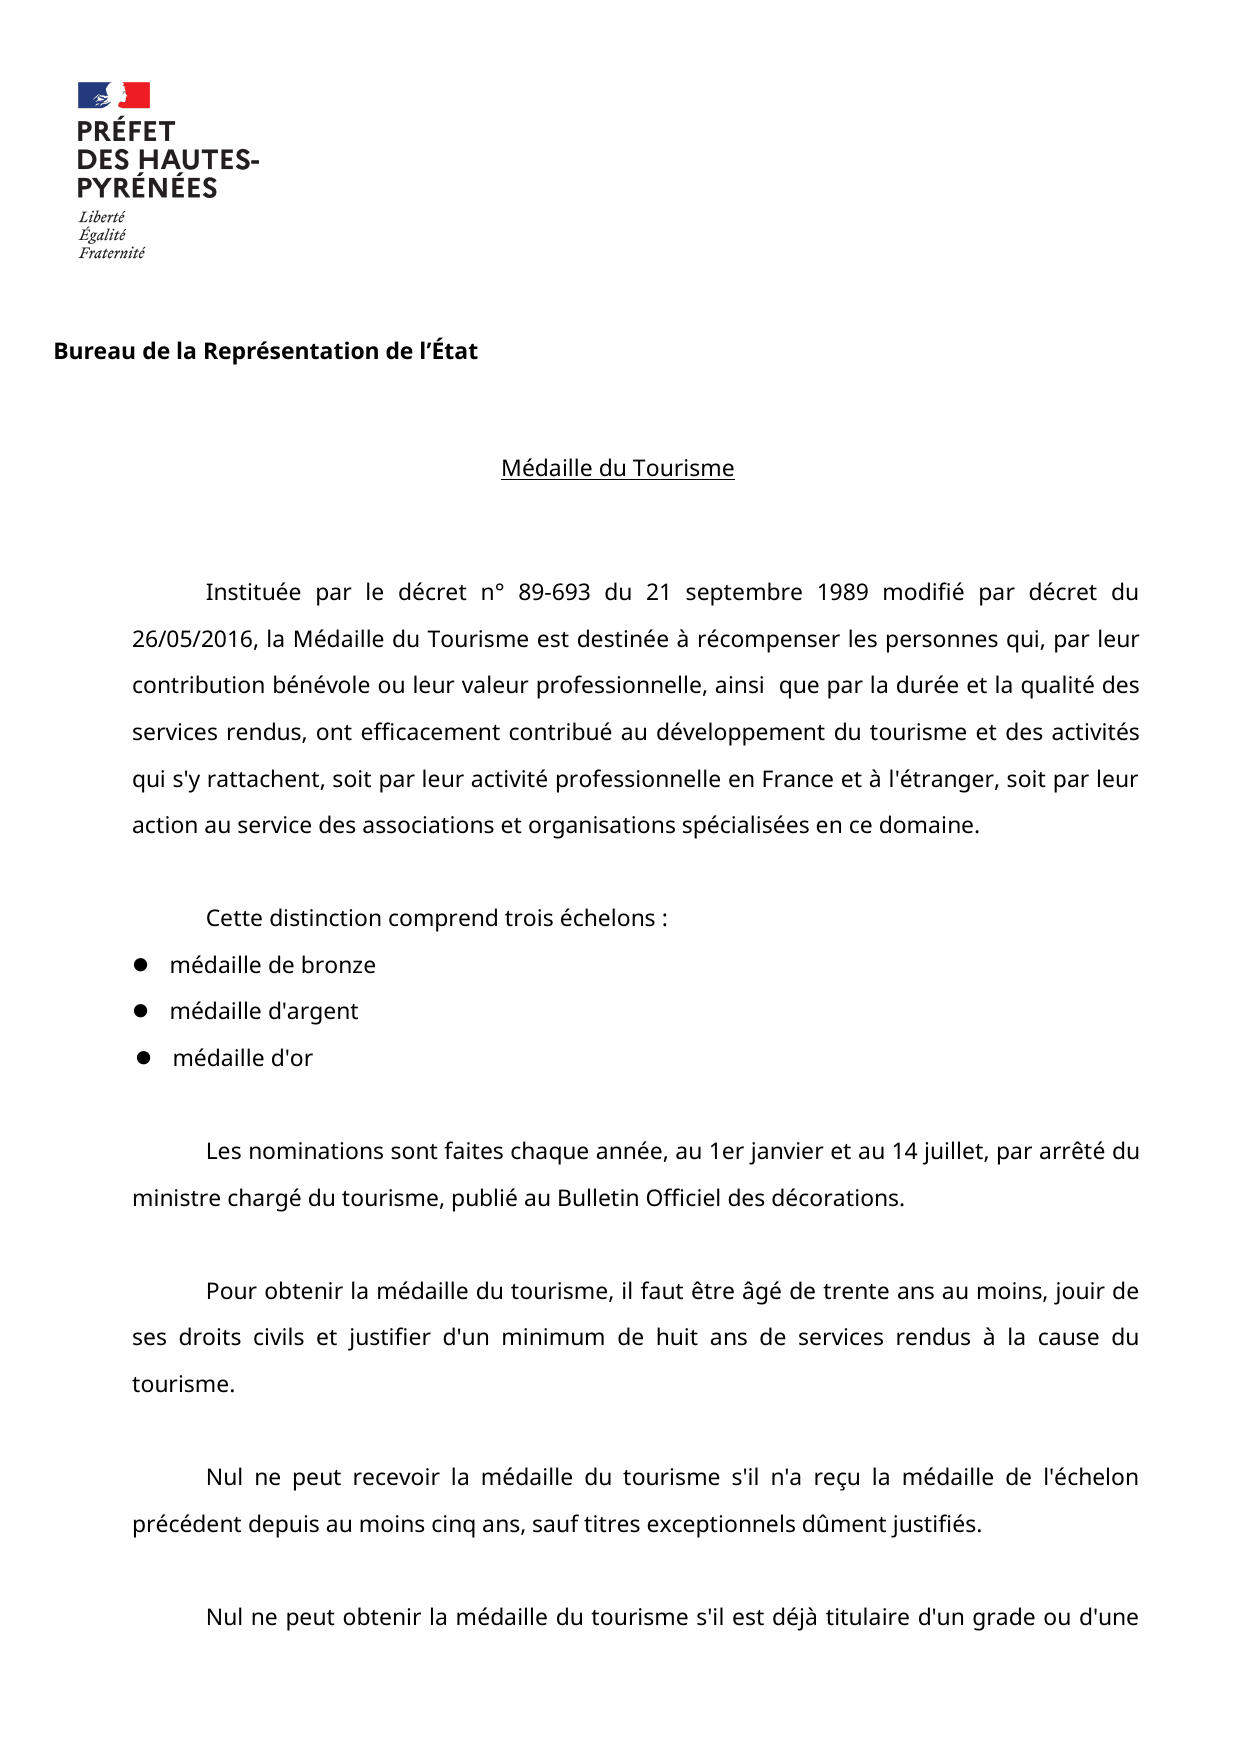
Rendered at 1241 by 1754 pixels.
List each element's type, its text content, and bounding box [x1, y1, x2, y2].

text Médaille du Tourisme [18, 452, 1218, 483]
table_header Instituée par le décret n° 89-693 du 21 septembre 1989 modifié par décret du 26/05/2016, la Médaille du Tourisme est destinée à récompenser les personnes qui, par leur contribution bénévole ou leur valeur professionnelle, ainsi que par la durée et la qualité des services rendus, ont efficacement contribué au développement du tourisme et des activités qui s'y rattachent, soit par leur activité professionnelle en France et à l'étranger, soit par leur action au service des associations et organisations spécialisées en ce domaine. Cette distinction comprend trois échelons : médaille de bronze médaille d'argent médaille d'or Les nominations sont faites chaque année, au 1er janvier et au 14 juillet, par arrêté du ministre chargé du tourisme, publié au Bulletin Officiel des décorations. Pour obtenir la médaille du tourisme, il faut être âgé de trente ans au moins, jouir de ses droits civils et justifier d'un minimum de huit ans de services rendus à la cause du tourisme. Nul ne peut recevoir la médaille du tourisme s'il n'a reçu la médaille de l'échelon précédent depuis au moins cinq ans, sauf titres exceptionnels dûment justifiés. Nul ne peut obtenir la médaille du tourisme s'il est déjà titulaire d'un grade ou d'une [14, 545, 1240, 1632]
title Bureau de la Représentation de l’État [53, 335, 1218, 366]
